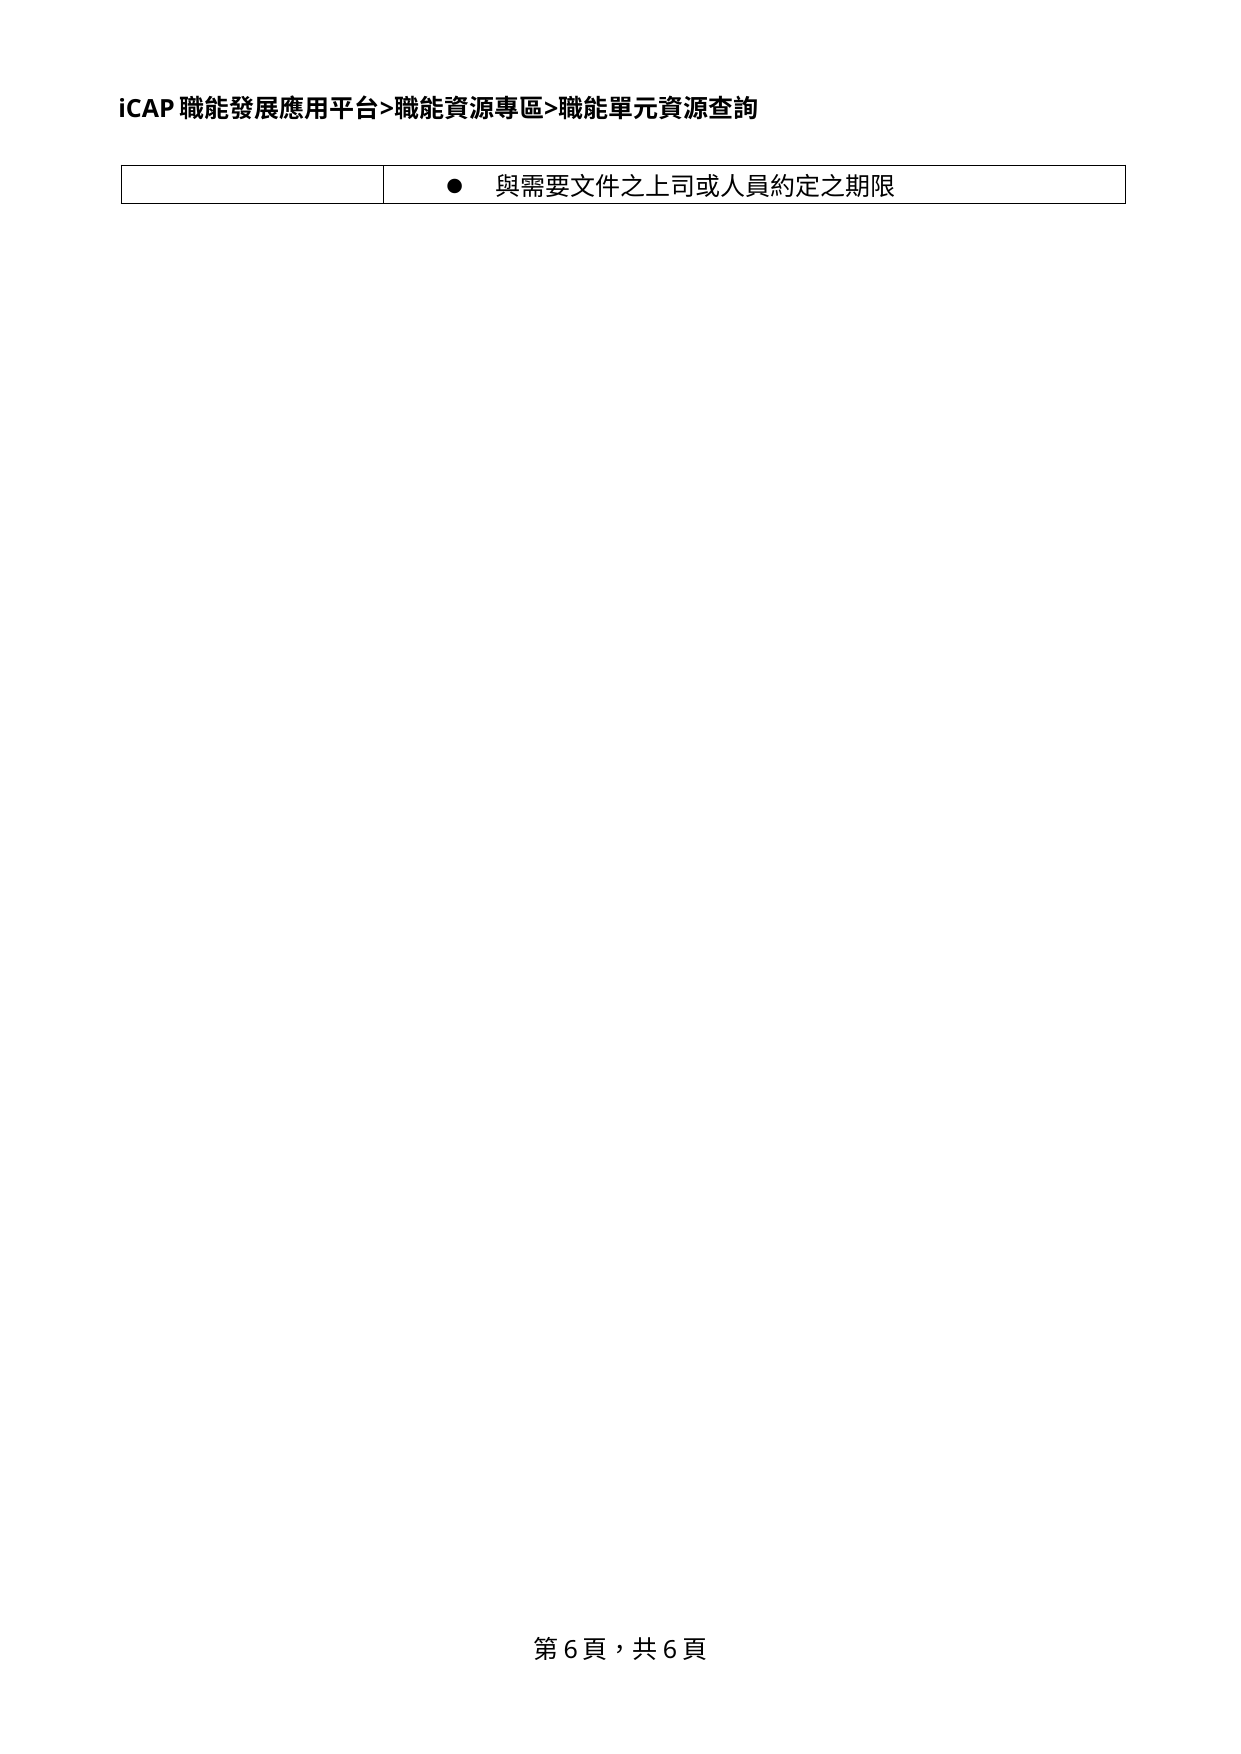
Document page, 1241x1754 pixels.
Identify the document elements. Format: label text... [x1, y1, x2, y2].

table_cell [122, 166, 383, 203]
table_cell 【註1】人體工學需求可能包括： 避免電腦螢幕幅射 椅子高度；座椅與椅背調整 文件架 腳踏板 鍵盤與滑鼠位置 照明 噪音最小化 姿勢 螢幕位置 工作站高度與配置 在適當狀況下，能依個人需求調整的設備 【註2】工作條理需求可能包括： 運動時間 重複性活動混搭其他活動 休息時間 【註3】能源與資源保護需求可能包括： 雙面使用紙張 回收使用過與碎過紙張 重複使用用於初稿的紙張（須符合保密規定） 以省電模式使用設備 【註4】文件可能包括： 圖說文字 標題字幕 詞語索引檔案 不同的奇數與偶數頁面 文件保護 圖畫 有欄位的表單 超連結 連結與 / 或內嵌物件 郵件合併資料文件 MS WordArt 眾多頁首頁尾 眾多分節 眾多使用者 範本 【註5】複合技術功能可能包括： 對齊 數據傳輸 內嵌 匯出 欄位 表格欄位 公式化 匯入 索引 連結 巨集 合併條件 分頁與分節符號 排序條件 樣式表 目錄 範本 【註6】設計的選擇可能包括： 平衡 多元 圖像/圖表與標題的相對定位 簡潔 配合版面或圖文設計的文字排版 字型 【註7】結構與配置可能包括： 框 顏色 欄 圖 圖像/圖表 標題 書信與備忘錄常規 版面配置 照片 字體 空白 【註8】設計與配置的一致性可能包括： 註釋參考資料 框線 符號/編碼列表 標號 與其他商業文件之一致性 註腳/章節附註 縮排 頁碼 間距 字型樣式與字型大小 【註9】設定欄與列的格式可能包括： 自動配置 填滿/網底 線條與邊框 合併儲存格 排序內容 分割儲存格 文字方向 【註10】其他資料可能包括： 美工圖案 軟體應用之資料 數位照片 檔案 圖像/圖表 引用 參考資料 照片與logo掃描 表格、圖、圖表 【註11】格式設定可能包括： 顏色 選取圖片 配置 與其他文字之相對位置 尺寸 【註12】列印可能包括： 合併列印 列印至檔案 配合列印頁數 顯示註解 顯示繪圖 顯示欄位代碼 顯示隱藏文字 【註13】命名並儲存文件可能包括： 授權使用 符合組織程序的檔名（如使用數字而非名稱） 容易辨識內容的檔名 可辨識操作者、作者、章節、日期的檔案/目錄名稱 檔案位置 關於備份檔案的組織政策 紙本文件建檔的組織政策 安全 資料夾 / 子資料夾的儲存 硬碟、軟碟機、CD-ROM、磁帶備份的儲存 【註14】規定時間可能包括： 與內部/外部客戶約定之期限 與需要文件之上司或人員約定之期限 [384, 166, 1125, 203]
